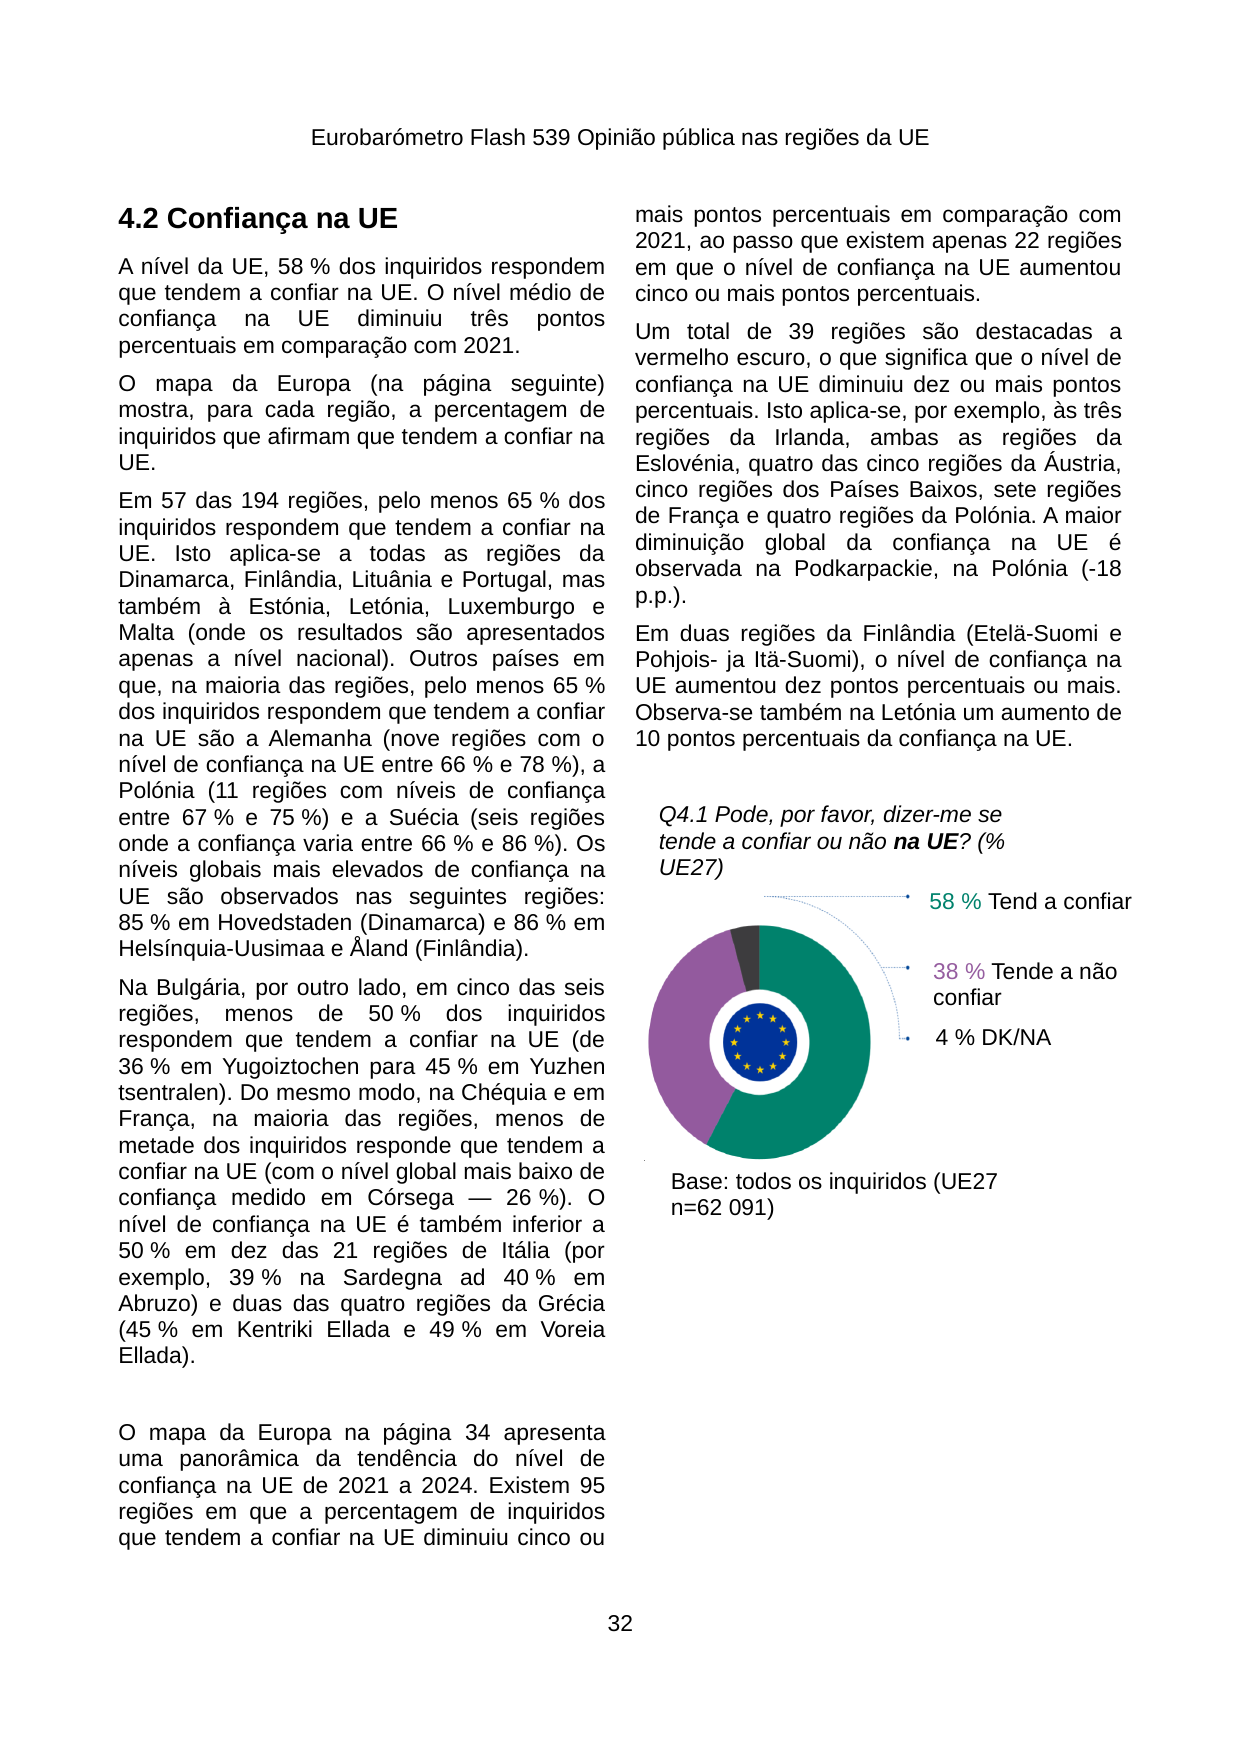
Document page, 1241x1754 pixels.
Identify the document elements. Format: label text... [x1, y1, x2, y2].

text mais pontos percentuais em comparação com 2021, ao passo que existem apenas 22 regiões em que o nível de confiança na UE aumentou cinco ou mais pontos percentuais. [635, 201, 1122, 306]
text Em 57 das 194 regiões, pelo menos 65 % dos inquiridos respondem que tendem a confiar na UE. Isto aplica-se a todas as regiões da Dinamarca, Finlândia, Lituânia e Portugal, mas também à Estónia, Letónia, Luxemburgo e Malta (onde os resultados são apresentados apenas a nível nacional). Outros países em que, na maioria das regiões, pelo menos 65 % dos inquiridos respondem que tendem a confiar na UE são a Alemanha (nove regiões com o nível de confiança na UE entre 66 % e 78 %), a Polónia (11 regiões com níveis de confiança entre 67 % e 75 %) e a Suécia (seis regiões onde a confiança varia entre 66 % e 86 %). Os níveis globais mais elevados de confiança na UE são observados nas seguintes regiões: 85 % em Hovedstaden (Dinamarca) e 86 % em Helsínquia-Uusimaa e Åland (Finlândia). [118, 487, 605, 962]
subtitle 4.2 Confiança na UE [118, 201, 605, 234]
text Na Bulgária, por outro lado, em cinco das seis regiões, menos de 50 % dos inquiridos respondem que tendem a confiar na UE (de 36 % em Yugoiztochen para 45 % em Yuzhen tsentralen). Do mesmo modo, na Chéquia e em França, na maioria das regiões, menos de metade dos inquiridos responde que tendem a confiar na UE (com o nível global mais baixo de confiança medido em Córsega — 26 %). O nível de confiança na UE é também inferior a 50 % em dez das 21 regiões de Itália (por exemplo, 39 % na Sardegna ad 40 % em Abruzo) e duas das quatro regiões da Grécia (45 % em Kentriki Ellada e 49 % em Voreia Ellada). [118, 973, 605, 1369]
text Um total de 39 regiões são destacadas a vermelho escuro, o que significa que o nível de confiança na UE diminuiu dez ou mais pontos percentuais. Isto aplica-se, por exemplo, às três regiões da Irlanda, ambas as regiões da Eslovénia, quatro das cinco regiões da Áustria, cinco regiões dos Países Baixos, sete regiões de França e quatro regiões da Polónia. A maior diminuição global da confiança na UE é observada na Podkarpackie, na Polónia (-18 p.p.). [635, 318, 1122, 608]
text Em duas regiões da Finlândia (Etelä-Suomi e Pohjois- ja Itä-Suomi), o nível de confiança na UE aumentou dez pontos percentuais ou mais. Observa-se também na Letónia um aumento de 10 pontos percentuais da confiança na UE. [635, 620, 1122, 752]
text O mapa da Europa (na página seguinte) mostra, para cada região, a percentagem de inquiridos que afirmam que tendem a confiar na UE. [118, 370, 605, 475]
text O mapa da Europa na página 34 apresenta uma panorâmica da tendência do nível de confiança na UE de 2021 a 2024. Existem 95 regiões em que a percentagem de inquiridos que tendem a confiar na UE diminuiu cinco ou [118, 1419, 605, 1551]
text A nível da UE, 58 % dos inquiridos respondem que tendem a confiar na UE. O nível médio de confiança na UE diminuiu três pontos percentuais em comparação com 2021. [118, 253, 605, 358]
picture [644, 891, 917, 1161]
